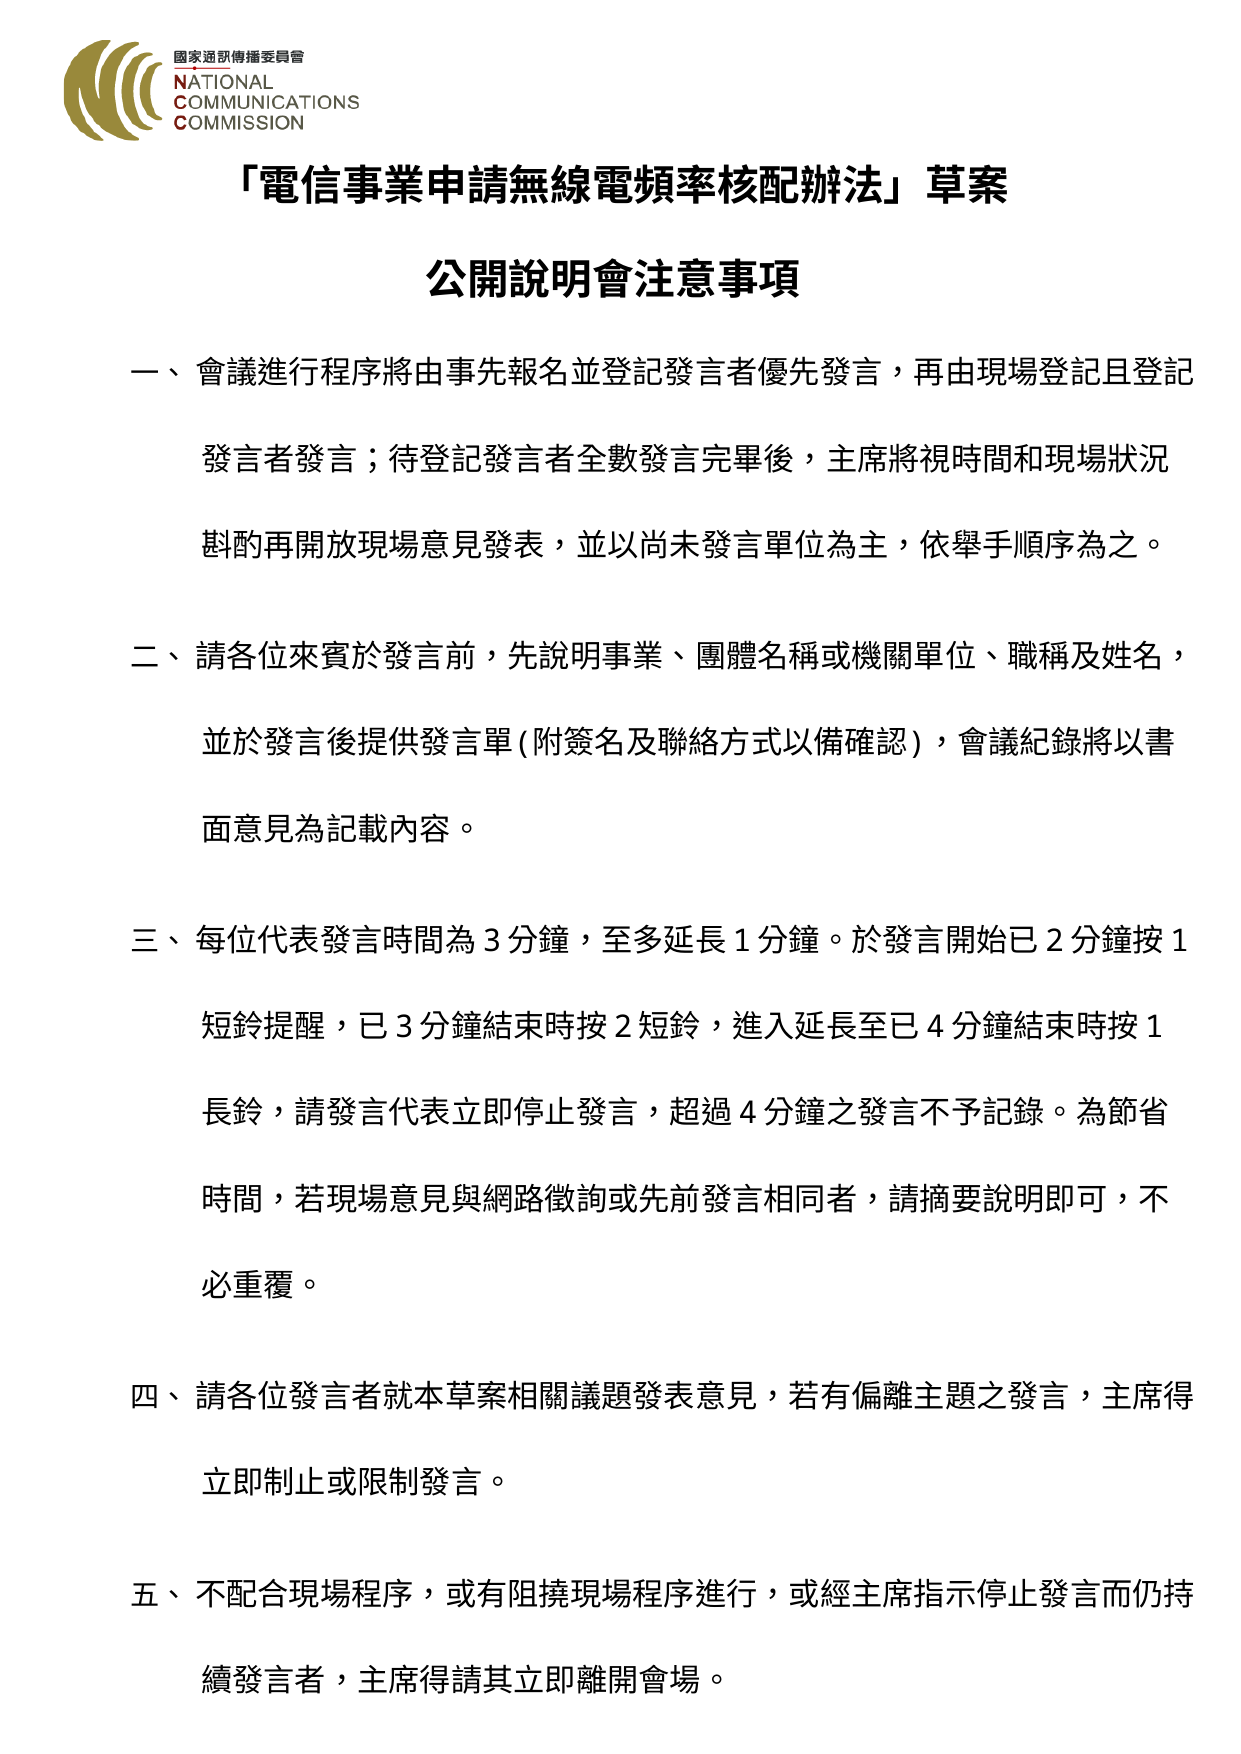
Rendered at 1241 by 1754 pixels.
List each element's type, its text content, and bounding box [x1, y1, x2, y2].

list 會議進行程序將由事先報名並登記發言者優先發言，再由現場登記且登記發言者發言；待登記發言者全數發言完畢後，主席將視時間和現場狀況斟酌再開放現場意見發表，並以尚未發言單位為主，依舉手順序為之。 [130, 333, 1199, 580]
list 請各位來賓於發言前，先說明事業、團體名稱或機關單位、職稱及姓名，並於發言後提供發言單(附簽名及聯絡方式以備確認)，會議紀錄將以書面意見為記載內容。 [130, 616, 1199, 864]
list 請各位發言者就本草案相關議題發表意見，若有偏離主題之發言，主席得立即制止或限制發言。 [130, 1356, 1199, 1518]
subtitle 公開說明會注意事項 [133, 239, 1093, 314]
list 不配合現場程序，或有阻撓現場程序進行，或經主席指示停止發言而仍持續發言者，主席得請其立即離開會場。 [130, 1554, 1199, 1715]
list 每位代表發言時間為3分鐘，至多延長1分鐘。於發言開始已2分鐘按1短鈴提醒，已3分鐘結束時按2短鈴，進入延長至已4分鐘結束時按1長鈴，請發言代表立即停止發言，超過4分鐘之發言不予記錄。為節省時間，若現場意見與網路徵詢或先前發言相同者，請摘要說明即可，不必重覆。 [130, 900, 1199, 1320]
subtitle 「電信事業申請無線電頻率核配辦法」草案 [133, 145, 1093, 220]
